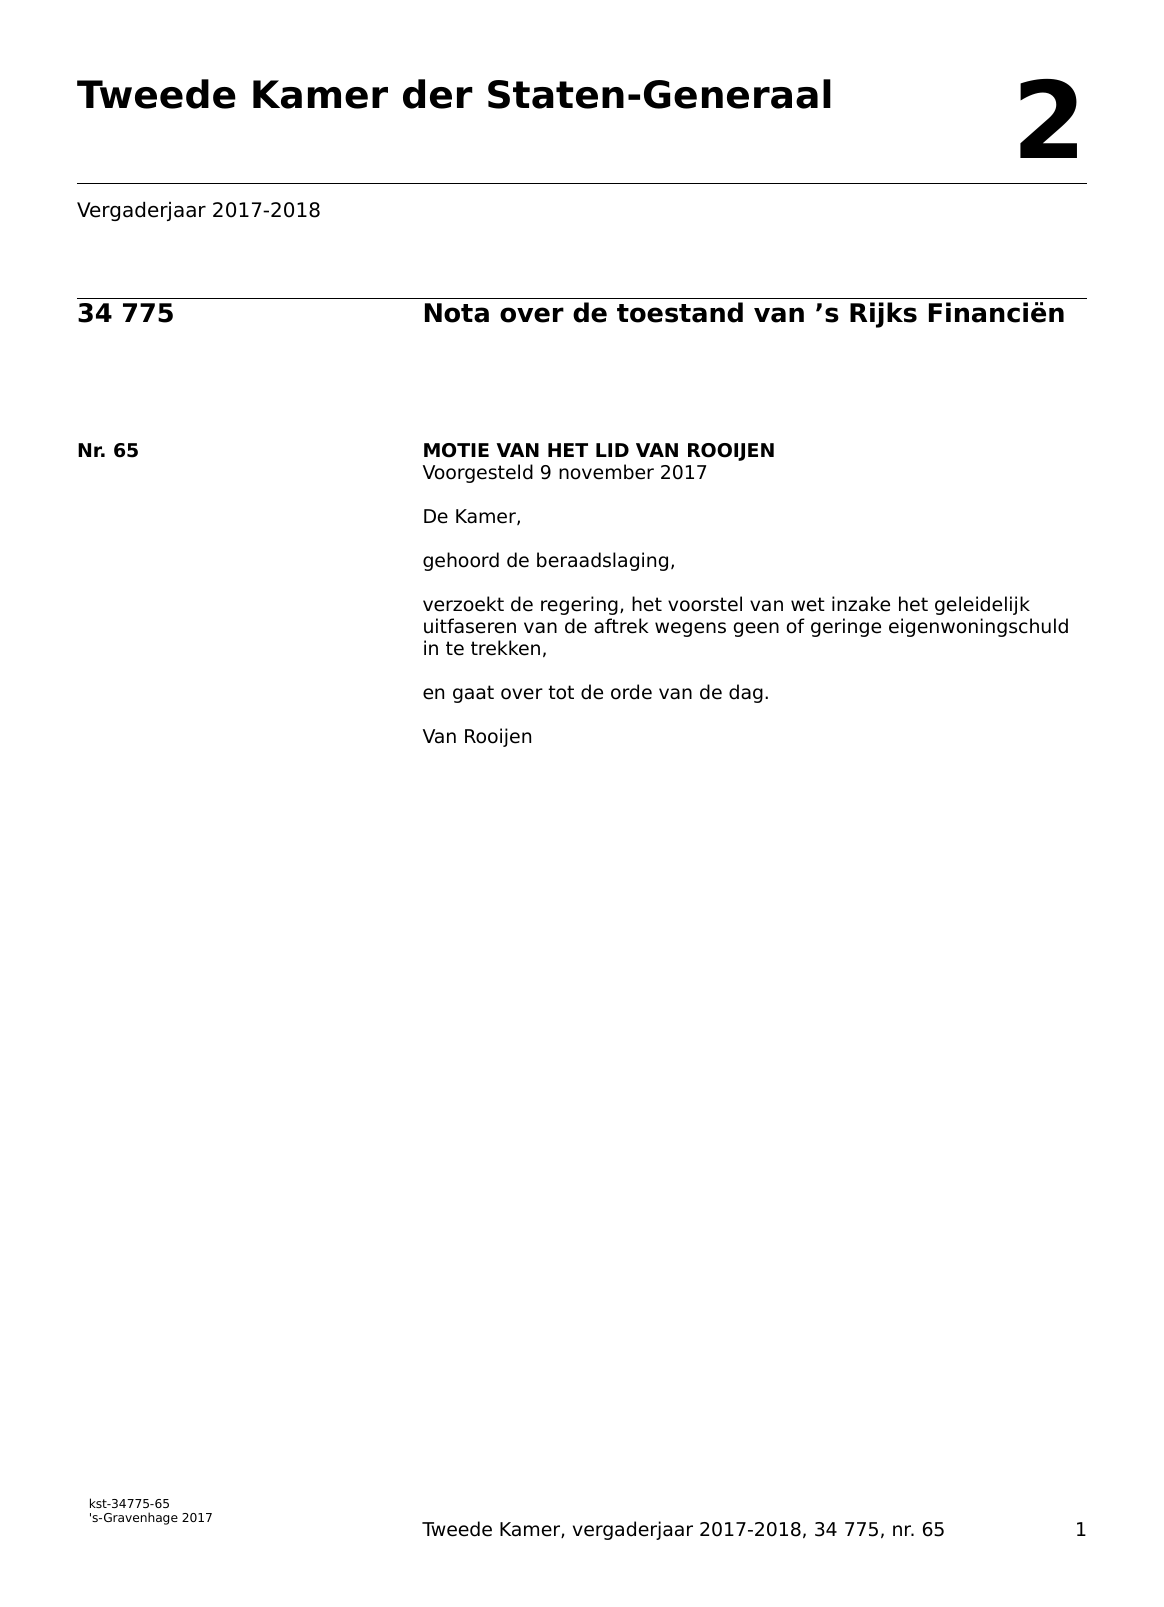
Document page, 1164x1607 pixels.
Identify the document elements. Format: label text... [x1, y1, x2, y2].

text en gaat over tot de orde van de dag. [422, 682, 1087, 704]
text gehoord de beraadslaging, [422, 550, 1087, 572]
table_cell Vergaderjaar 2017-2018 [77, 184, 1087, 298]
subtitle Nr. 65 MOTIE VAN HET LID VAN ROOIJEN [77, 440, 1087, 462]
text De Kamer, [422, 506, 1087, 528]
text kst-34775-65 [88, 1497, 323, 1511]
subtitle 34 775 Nota over de toestand van ’s Rijks Financiën [77, 299, 1087, 329]
text 's-Gravenhage 2017 [88, 1511, 323, 1525]
text Van Rooijen [422, 726, 1087, 748]
text Voorgesteld 9 november 2017 [422, 462, 1087, 484]
table_header 2 [886, 59, 1087, 183]
text verzoekt de regering, het voorstel van wet inzake het geleidelijk uitfaseren van de aftrek wegens geen of geringe eigenwoningschuld in te trekken, [422, 594, 1087, 660]
table_header Tweede Kamer der Staten-Generaal [77, 59, 886, 183]
